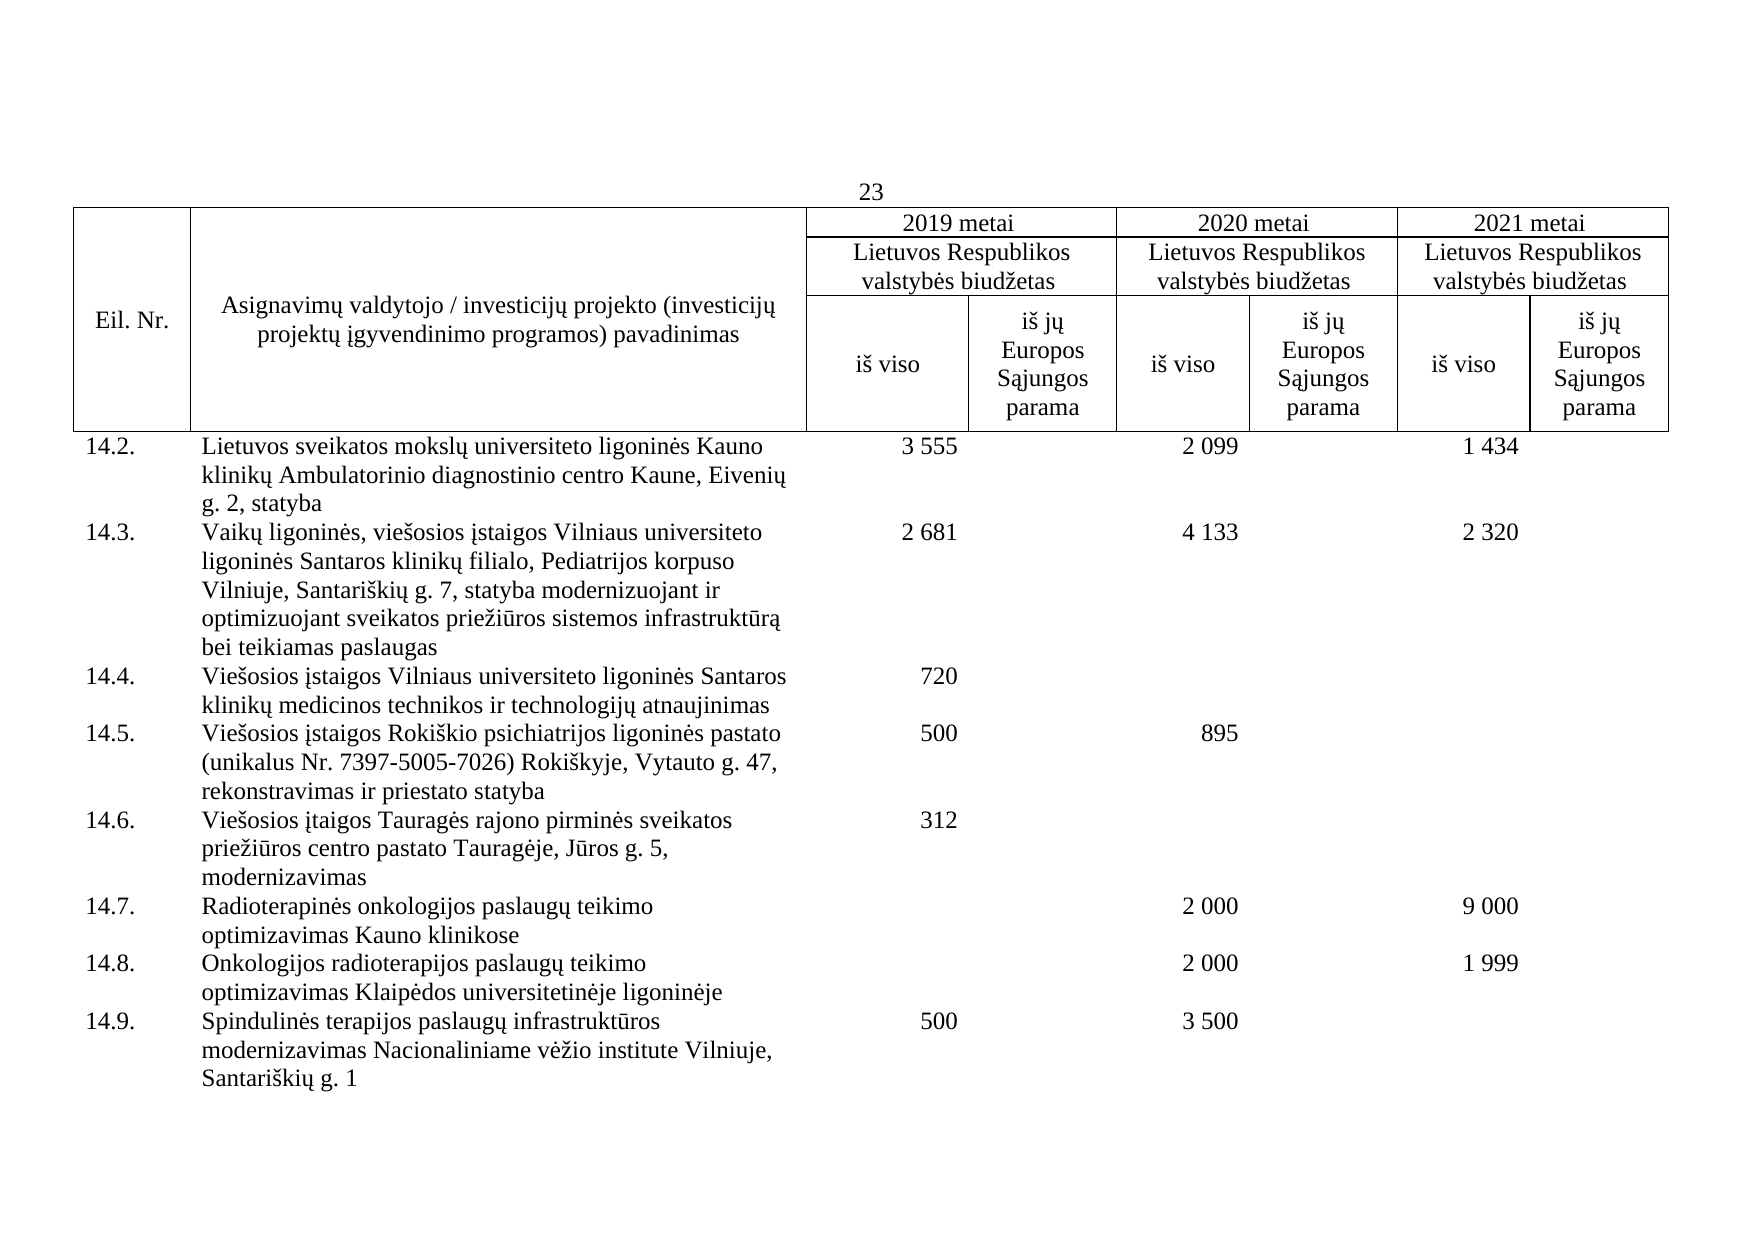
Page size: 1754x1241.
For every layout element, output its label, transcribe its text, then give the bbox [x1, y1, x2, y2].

table_cell [969, 517, 1116, 661]
table_cell [1249, 949, 1397, 1006]
table_cell iš jų Europos Sąjungos parama [1250, 296, 1397, 431]
table_cell 2 320 [1397, 517, 1530, 661]
table_cell 14.6. [74, 805, 190, 891]
table_cell Viešosios įtaigos Tauragės rajono pirminės sveikatos priežiūros centro pastato Tauragėje, Jūros g. 5, modernizavimas [190, 805, 806, 891]
table_cell [1249, 891, 1397, 948]
table_cell [1530, 949, 1668, 1006]
table_cell Onkologijos radioterapijos paslaugų teikimo optimizavimas Klaipėdos universitetinėje ligoninėje [190, 949, 806, 1006]
table_cell [969, 805, 1116, 891]
table_cell Radioterapinės onkologijos paslaugų teikimo optimizavimas Kauno klinikose [190, 891, 806, 948]
table_cell [1530, 805, 1668, 891]
table_cell [1397, 719, 1530, 805]
table_cell 500 [806, 1006, 969, 1092]
table_cell Vaikų ligoninės, viešosios įstaigos Vilniaus universiteto ligoninės Santaros klinikų filialo, Pediatrijos korpuso Vilniuje, Santariškių g. 7, statyba modernizuojant ir optimizuojant sveikatos priežiūros sistemos infrastruktūrą bei teikiamas paslaugas [190, 517, 806, 661]
table_cell [1530, 719, 1668, 805]
table_cell 14.8. [74, 949, 190, 1006]
table_cell [1249, 719, 1397, 805]
table_cell Lietuvos Respublikos valstybės biudžetas [1398, 238, 1668, 295]
table_cell 720 [806, 661, 969, 718]
table_cell iš viso [1398, 296, 1529, 431]
table_cell 312 [806, 805, 969, 891]
table_cell [1530, 661, 1668, 718]
table_cell [1249, 1006, 1397, 1092]
table_header Eil. Nr. [74, 208, 190, 431]
table_cell 1 999 [1397, 949, 1530, 1006]
table_cell [969, 719, 1116, 805]
table_cell iš viso [807, 296, 968, 431]
table_cell [1249, 517, 1397, 661]
table_cell [1249, 805, 1397, 891]
table_header 2019 metai [807, 208, 1116, 236]
table_cell 14.7. [74, 891, 190, 948]
table_cell iš jų Europos Sąjungos parama [969, 296, 1116, 431]
table_cell 895 [1116, 719, 1249, 805]
table_cell 3 500 [1116, 1006, 1249, 1092]
table_cell [969, 949, 1116, 1006]
table_cell iš jų Europos Sąjungos parama [1531, 296, 1668, 431]
table_cell Spindulinės terapijos paslaugų infrastruktūros modernizavimas Nacionaliniame vėžio institute Vilniuje, Santariškių g. 1 [190, 1006, 806, 1092]
table_cell [1530, 517, 1668, 661]
table_cell [1397, 661, 1530, 718]
table_cell [1530, 891, 1668, 948]
table_cell 2 099 [1116, 432, 1249, 517]
table_cell [1397, 805, 1530, 891]
table_header Asignavimų valdytojo / investicijų projekto (investicijų projektų įgyvendinimo programos) pavadinimas [191, 208, 806, 431]
table_cell [1397, 1006, 1530, 1092]
table_cell 2 000 [1116, 891, 1249, 948]
table_cell 9 000 [1397, 891, 1530, 948]
table_cell Lietuvos Respublikos valstybės biudžetas [1117, 238, 1397, 295]
table_cell 14.9. [74, 1006, 190, 1092]
table_cell 1 434 [1397, 432, 1530, 517]
table_cell 2 000 [1116, 949, 1249, 1006]
table_cell 14.2. [74, 432, 190, 517]
table_cell [969, 661, 1116, 718]
table_cell [806, 891, 969, 948]
table_cell [1530, 432, 1668, 517]
table_cell [1530, 1006, 1668, 1092]
table_cell 500 [806, 719, 969, 805]
table_cell Lietuvos Respublikos valstybės biudžetas [807, 238, 1116, 295]
table_cell Lietuvos sveikatos mokslų universiteto ligoninės Kauno klinikų Ambulatorinio diagnostinio centro Kaune, Eivenių g. 2, statyba [190, 432, 806, 517]
table_cell [1116, 805, 1249, 891]
table_cell 3 555 [806, 432, 969, 517]
table_cell 2 681 [806, 517, 969, 661]
table_cell 14.5. [74, 719, 190, 805]
table_cell [1249, 432, 1397, 517]
table_cell Viešosios įstaigos Rokiškio psichiatrijos ligoninės pastato (unikalus Nr. 7397-5005-7026) Rokiškyje, Vytauto g. 47, rekonstravimas ir priestato statyba [190, 719, 806, 805]
table_cell [969, 1006, 1116, 1092]
table_cell 4 133 [1116, 517, 1249, 661]
table_cell [806, 949, 969, 1006]
table_header 2021 metai [1398, 208, 1668, 236]
table_cell 14.4. [74, 661, 190, 718]
table_cell [969, 891, 1116, 948]
table_cell Viešosios įstaigos Vilniaus universiteto ligoninės Santaros klinikų medicinos technikos ir technologijų atnaujinimas [190, 661, 806, 718]
table_cell [1249, 661, 1397, 718]
table_header 2020 metai [1117, 208, 1397, 236]
table_cell [1116, 661, 1249, 718]
table_cell iš viso [1117, 296, 1249, 431]
table_cell [969, 432, 1116, 517]
table_cell 14.3. [74, 517, 190, 661]
